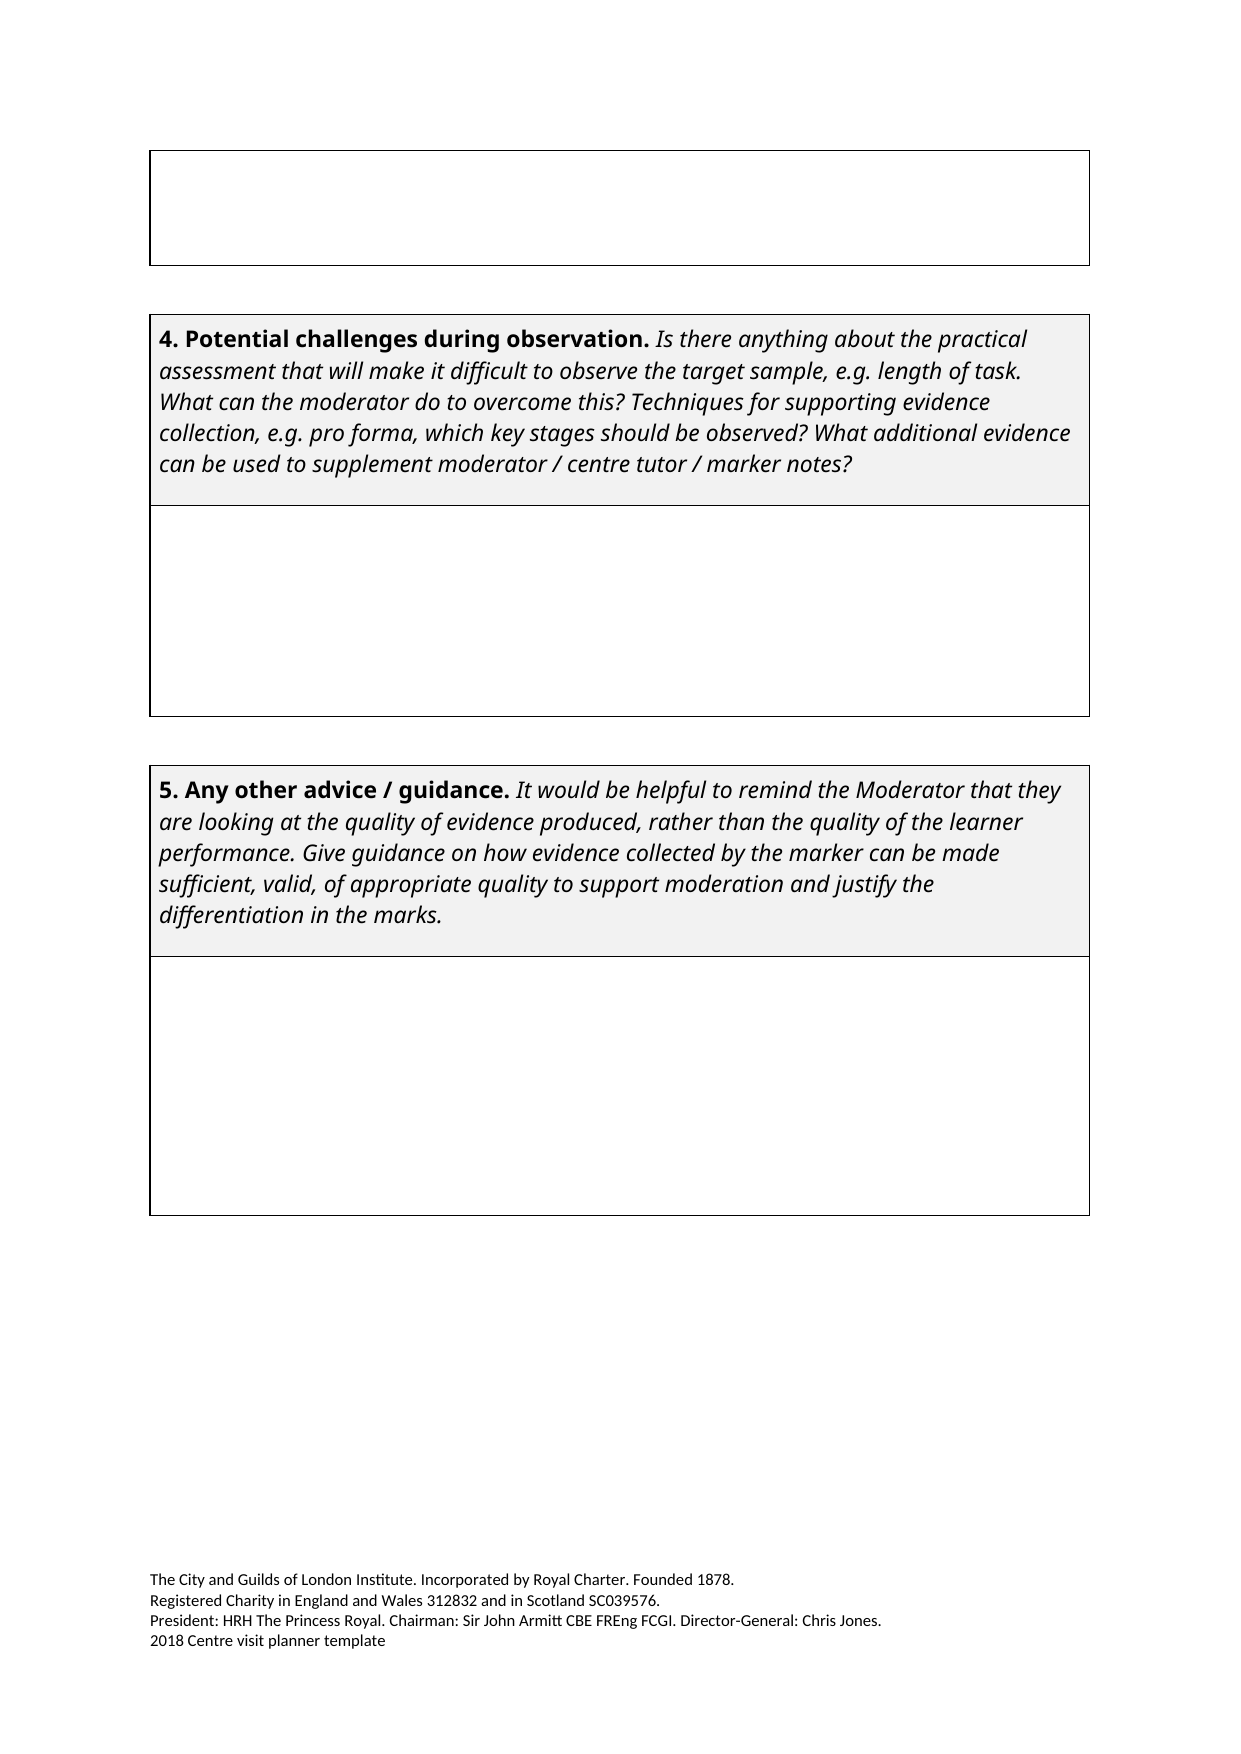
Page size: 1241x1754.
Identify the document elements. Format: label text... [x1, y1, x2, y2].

table_header 4. Potential challenges during observation. Is there anything about the practical assessment that will make it difficult to observe the target sample, e.g. length of task. What can the moderator do to overcome this? Techniques for supporting evidence collection, e.g. pro forma, which key stages should be observed? What additional evidence can be used to supplement moderator / centre tutor / marker notes? [151, 315, 1089, 505]
table_cell [151, 506, 1089, 716]
table_header 5. Any other advice / guidance. It would be helpful to remind the Moderator that they are looking at the quality of evidence produced, rather than the quality of the learner performance. Give guidance on how evidence collected by the marker can be made sufficient, valid, of appropriate quality to support moderation and justify the differentiation in the marks. [151, 766, 1089, 956]
table_cell [151, 957, 1089, 1214]
table_cell [151, 151, 1089, 264]
